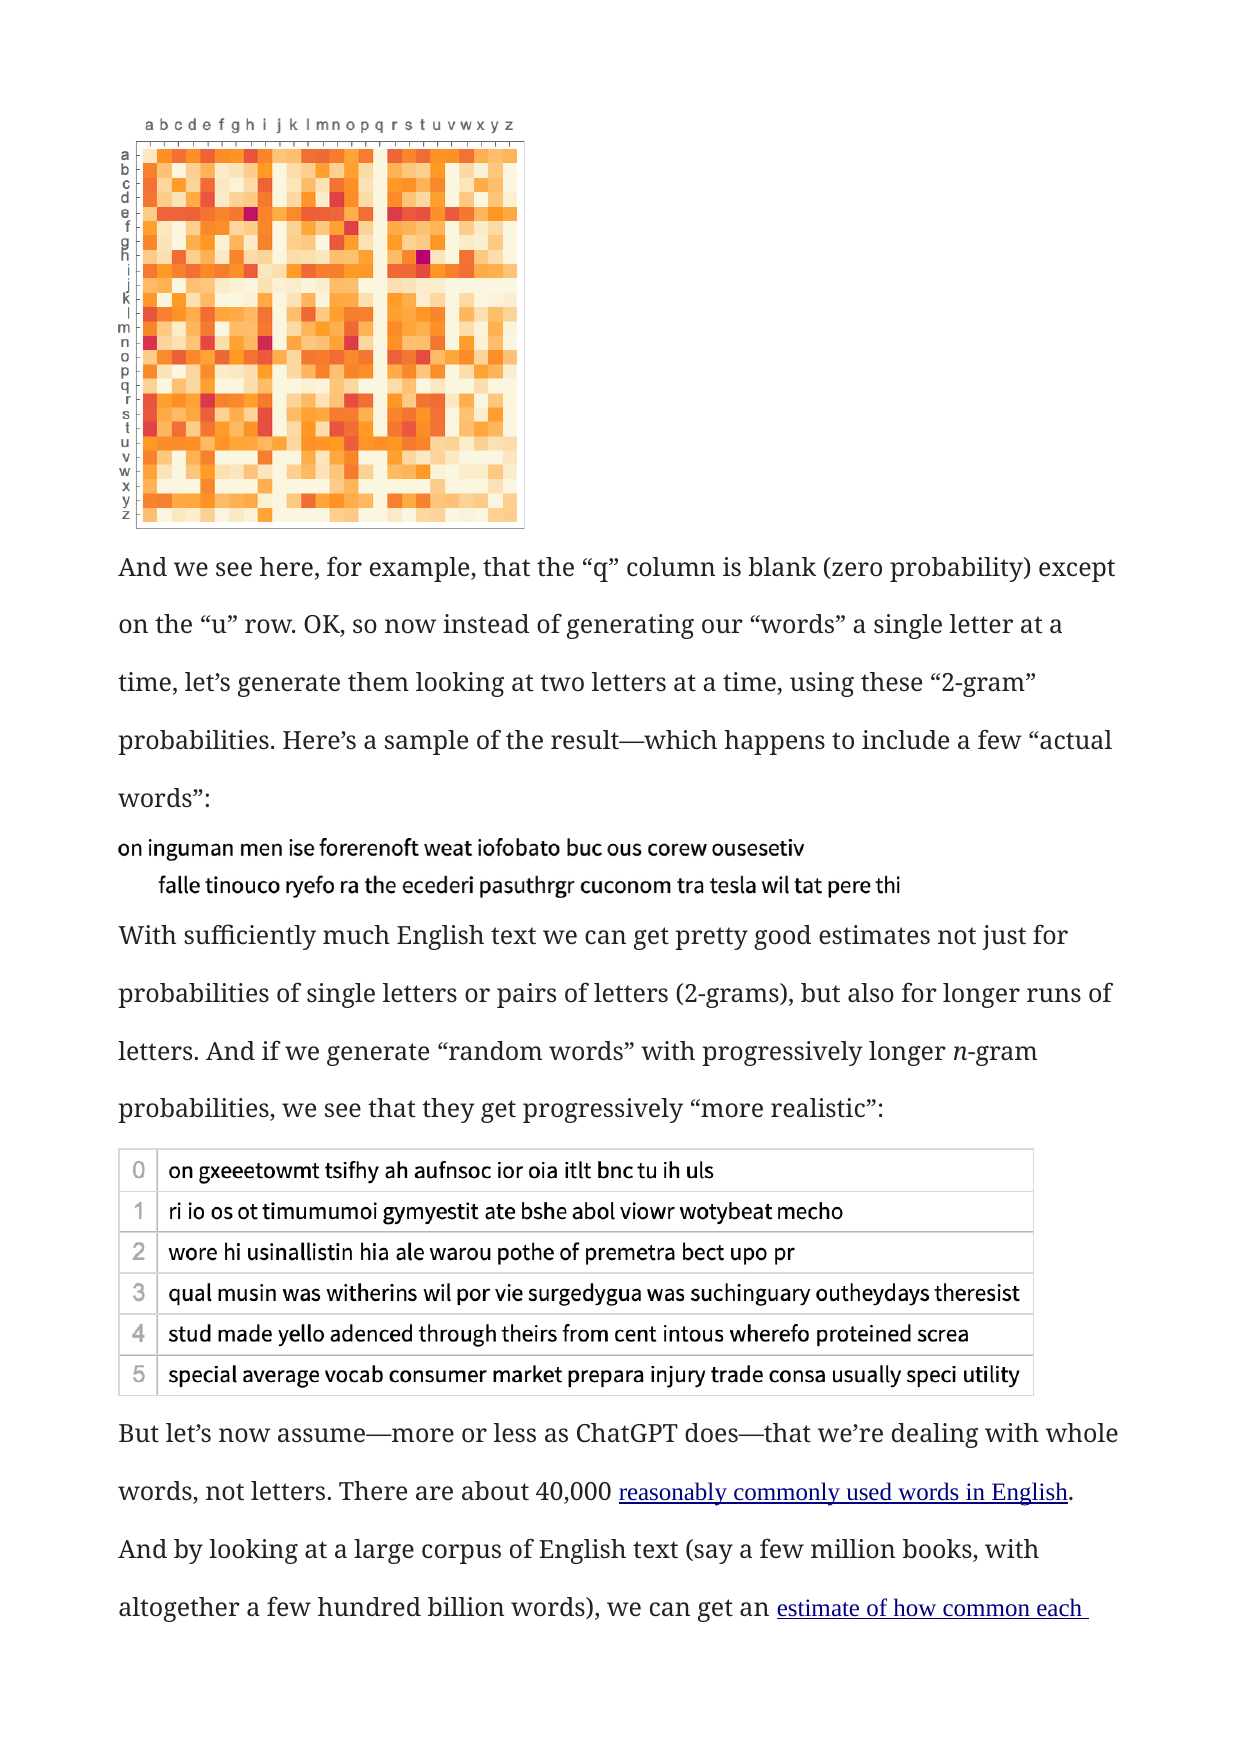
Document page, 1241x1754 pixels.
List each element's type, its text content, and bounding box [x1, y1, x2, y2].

picture [118, 838, 900, 898]
picture [118, 118, 525, 529]
picture [118, 1148, 1034, 1396]
text With sufficiently much English text we can get pretty good estimates not just for probabilities of single letters or pairs of letters (2-grams), but also for longer runs of letters. And if we generate “random words” with progressively longer n-gram probabilities, we see that they get progressively “more realistic”: [118, 918, 1122, 1125]
text But let’s now assume—more or less as ChatGPT does—that we’re dealing with whole words, not letters. There are about 40,000 reasonably commonly used words in English. And by looking at a large corpus of English text (say a few million books, with altogether a few hundred billion words), we can get an estimate of how common each [118, 1416, 1122, 1623]
text And we see here, for example, that the “q” column is blank (zero probability) except on the “u” row. OK, so now instead of generating our “words” a single letter at a time, let’s generate them looking at two letters at a time, using these “2-gram” probabilities. Here’s a sample of the result—which happens to include a few “actual words”: [118, 549, 1122, 814]
